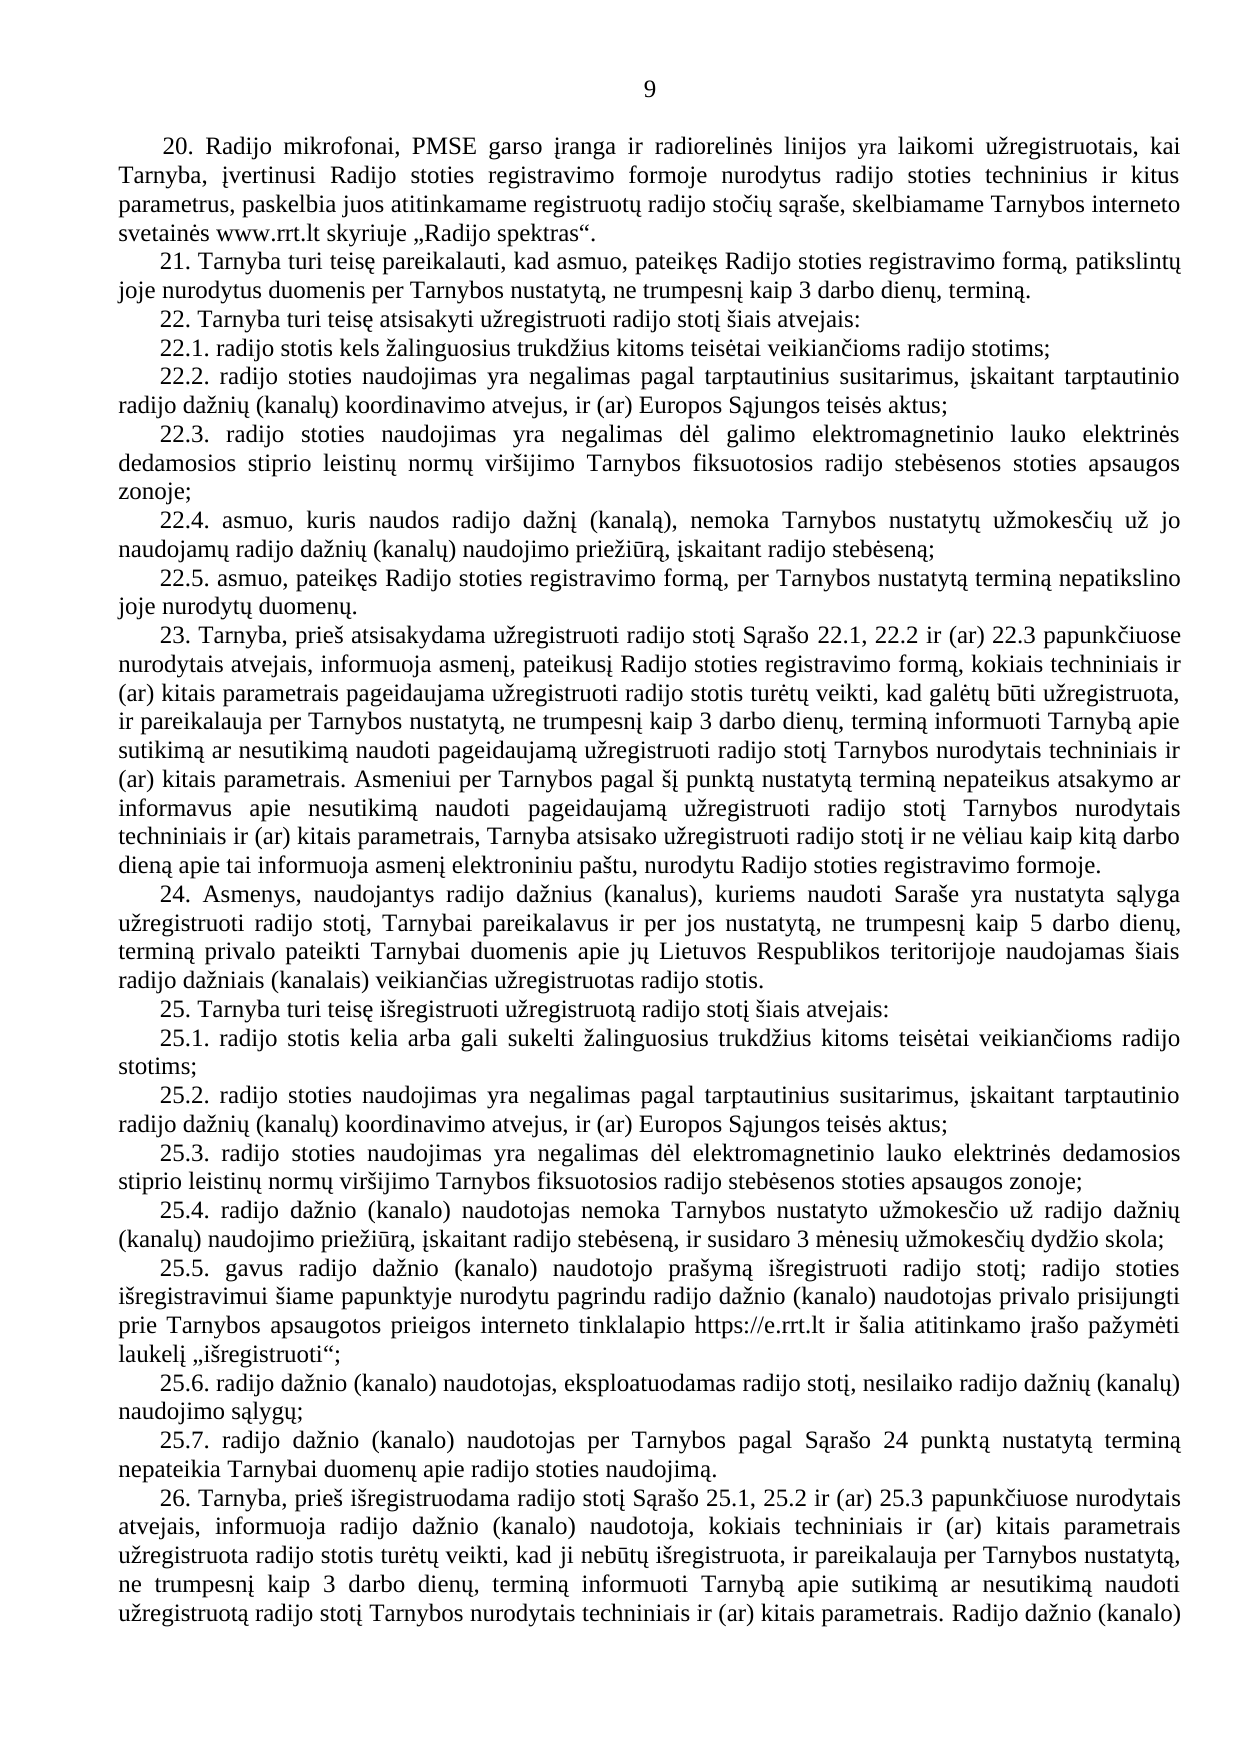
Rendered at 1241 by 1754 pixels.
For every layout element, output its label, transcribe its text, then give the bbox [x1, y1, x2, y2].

text 22.3. radijo stoties naudojimas yra negalimas dėl galimo elektromagnetinio lauko elektrinės dedamosios stiprio leistinų normų viršijimo Tarnybos fiksuotosios radijo stebėsenos stoties apsaugos zonoje; [118, 419, 1181, 505]
text 25.1. radijo stotis kelia arba gali sukelti žalinguosius trukdžius kitoms teisėtai veikiančioms radijo stotims; [118, 1023, 1181, 1080]
text 23. Tarnyba, prieš atsisakydama užregistruoti radijo stotį Sąrašo 22.1, 22.2 ir (ar) 22.3 papunkčiuose nurodytais atvejais, informuoja asmenį, pateikusį Radijo stoties registravimo formą, kokiais techniniais ir (ar) kitais parametrais pageidaujama užregistruoti radijo stotis turėtų veikti, kad galėtų būti užregistruota, ir pareikalauja per Tarnybos nustatytą, ne trumpesnį kaip 3 darbo dienų, terminą informuoti Tarnybą apie sutikimą ar nesutikimą naudoti pageidaujamą užregistruoti radijo stotį Tarnybos nurodytais techniniais ir (ar) kitais parametrais. Asmeniui per Tarnybos pagal šį punktą nustatytą terminą nepateikus atsakymo ar informavus apie nesutikimą naudoti pageidaujamą užregistruoti radijo stotį Tarnybos nurodytais techniniais ir (ar) kitais parametrais, Tarnyba atsisako užregistruoti radijo stotį ir ne vėliau kaip kitą darbo dieną apie tai informuoja asmenį elektroniniu paštu, nurodytu Radijo stoties registravimo formoje. [118, 620, 1181, 879]
text 22.4. asmuo, kuris naudos radijo dažnį (kanalą), nemoka Tarnybos nustatytų užmokesčių už jo naudojamų radijo dažnių (kanalų) naudojimo priežiūrą, įskaitant radijo stebėseną; [118, 505, 1181, 563]
text 25.5. gavus radijo dažnio (kanalo) naudotojo prašymą išregistruoti radijo stotį; radijo stoties išregistravimui šiame papunktyje nurodytu pagrindu radijo dažnio (kanalo) naudotojas privalo prisijungti prie Tarnybos apsaugotos prieigos interneto tinklalapio https://e.rrt.lt ir šalia atitinkamo įrašo pažymėti laukelį „išregistruoti“; [118, 1253, 1181, 1368]
text 22.2. radijo stoties naudojimas yra negalimas pagal tarptautinius susitarimus, įskaitant tarptautinio radijo dažnių (kanalų) koordinavimo atvejus, ir (ar) Europos Sąjungos teisės aktus; [118, 361, 1181, 419]
text 25.7. radijo dažnio (kanalo) naudotojas per Tarnybos pagal Sąrašo 24 punktą nustatytą terminą nepateikia Tarnybai duomenų apie radijo stoties naudojimą. [118, 1425, 1181, 1483]
text 21. Tarnyba turi teisę pareikalauti, kad asmuo, pateikęs Radijo stoties registravimo formą, patikslintų joje nurodytus duomenis per Tarnybos nustatytą, ne trumpesnį kaip 3 darbo dienų, terminą. [118, 246, 1181, 304]
text 22.5. asmuo, pateikęs Radijo stoties registravimo formą, per Tarnybos nustatytą terminą nepatikslino joje nurodytų duomenų. [118, 563, 1181, 620]
text 20. Radijo mikrofonai, PMSE garso įranga ir radiorelinės linijos yra laikomi užregistruotais, kai Tarnyba, įvertinusi Radijo stoties registravimo formoje nurodytus radijo stoties techninius ir kitus parametrus, paskelbia juos atitinkamame registruotų radijo stočių sąraše, skelbiamame Tarnybos interneto svetainės www.rrt.lt skyriuje „Radijo spektras“. [118, 131, 1181, 246]
text 25. Tarnyba turi teisę išregistruoti užregistruotą radijo stotį šiais atvejais: [118, 994, 1181, 1023]
text 22.1. radijo stotis kels žalinguosius trukdžius kitoms teisėtai veikiančioms radijo stotims; [118, 333, 1181, 361]
text 25.2. radijo stoties naudojimas yra negalimas pagal tarptautinius susitarimus, įskaitant tarptautinio radijo dažnių (kanalų) koordinavimo atvejus, ir (ar) Europos Sąjungos teisės aktus; [118, 1080, 1181, 1138]
text 26. Tarnyba, prieš išregistruodama radijo stotį Sąrašo 25.1, 25.2 ir (ar) 25.3 papunkčiuose nurodytais atvejais, informuoja radijo dažnio (kanalo) naudotoja, kokiais techniniais ir (ar) kitais parametrais užregistruota radijo stotis turėtų veikti, kad ji nebūtų išregistruota, ir pareikalauja per Tarnybos nustatytą, ne trumpesnį kaip 3 darbo dienų, terminą informuoti Tarnybą apie sutikimą ar nesutikimą naudoti užregistruotą radijo stotį Tarnybos nurodytais techniniais ir (ar) kitais parametrais. Radijo dažnio (kanalo) [118, 1483, 1181, 1626]
text 25.3. radijo stoties naudojimas yra negalimas dėl elektromagnetinio lauko elektrinės dedamosios stiprio leistinų normų viršijimo Tarnybos fiksuotosios radijo stebėsenos stoties apsaugos zonoje; [118, 1138, 1181, 1195]
text 25.4. radijo dažnio (kanalo) naudotojas nemoka Tarnybos nustatyto užmokesčio už radijo dažnių (kanalų) naudojimo priežiūrą, įskaitant radijo stebėseną, ir susidaro 3 mėnesių užmokesčių dydžio skola; [118, 1195, 1181, 1253]
text 25.6. radijo dažnio (kanalo) naudotojas, eksploatuodamas radijo stotį, nesilaiko radijo dažnių (kanalų) naudojimo sąlygų; [118, 1368, 1181, 1425]
text 24. Asmenys, naudojantys radijo dažnius (kanalus), kuriems naudoti Saraše yra nustatyta sąlyga užregistruoti radijo stotį, Tarnybai pareikalavus ir per jos nustatytą, ne trumpesnį kaip 5 darbo dienų, terminą privalo pateikti Tarnybai duomenis apie jų Lietuvos Respublikos teritorijoje naudojamas šiais radijo dažniais (kanalais) veikiančias užregistruotas radijo stotis. [118, 879, 1181, 994]
text 22. Tarnyba turi teisę atsisakyti užregistruoti radijo stotį šiais atvejais: [118, 304, 1181, 333]
